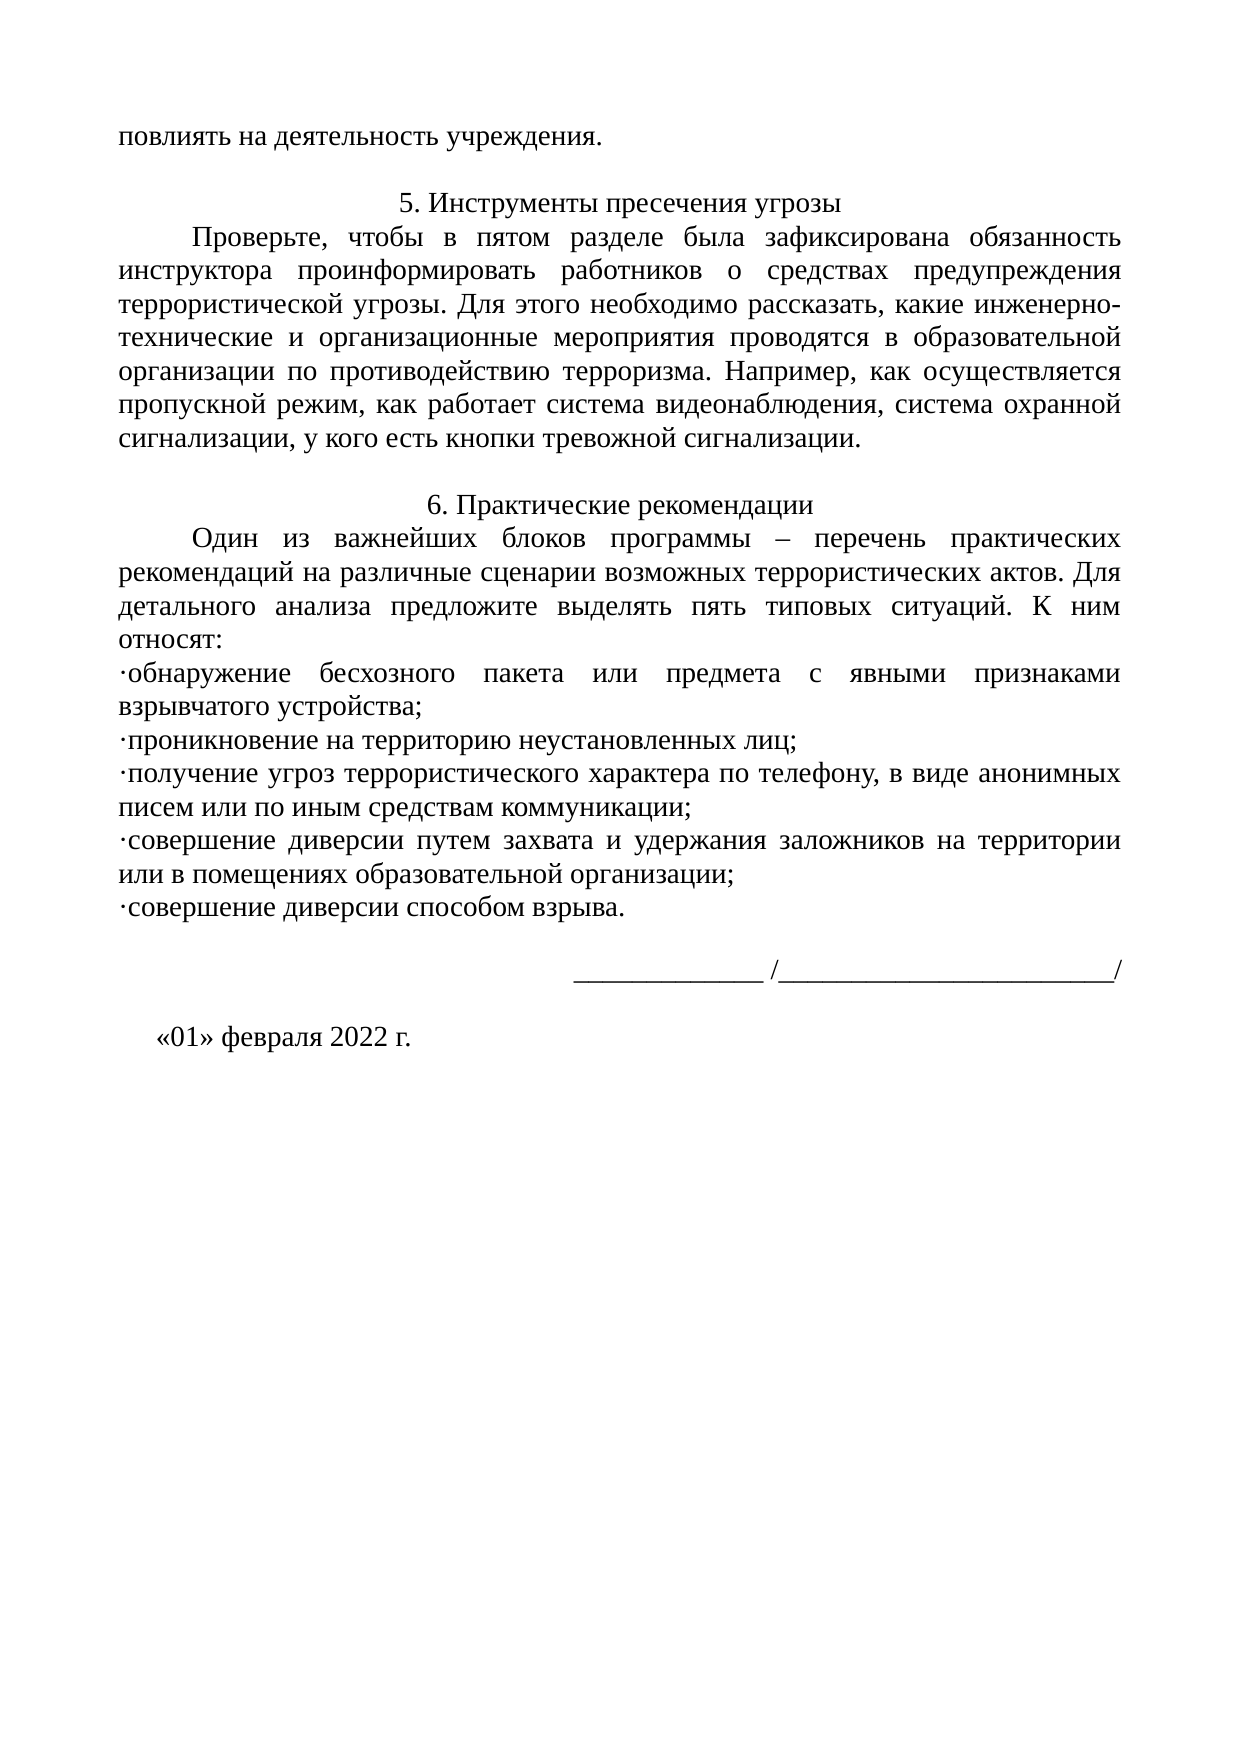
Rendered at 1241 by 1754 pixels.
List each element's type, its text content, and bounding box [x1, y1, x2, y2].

text _____________ /_______________________/ [118, 952, 1122, 985]
text ·обнаружение бесхозного пакета или предмета с явными признаками взрывчатого устройства; [118, 655, 1122, 722]
text «01» февраля 2022 г. [118, 1019, 1122, 1052]
text 5. Инструменты пресечения угрозы [118, 185, 1122, 219]
text ·получение угроз террористического характера по телефону, в виде анонимных писем или по иным средствам коммуникации; [118, 755, 1122, 822]
text ·проникновение на территорию неустановленных лиц; [118, 722, 1122, 755]
text 6. Практические рекомендации [118, 487, 1122, 521]
text Проверьте, чтобы в пятом разделе была зафиксирована обязанность инструктора проинформировать работников о средствах предупреждения террористической угрозы. Для этого необходимо рассказать, какие инженерно-технические и организационные мероприятия проводятся в образовательной организации по противодействию терроризма. Например, как осуществляется пропускной режим, как работает система видеонаблюдения, система охранной сигнализации, у кого есть кнопки тревожной сигнализации. [118, 219, 1122, 453]
text ·совершение диверсии способом взрыва. [118, 889, 1122, 923]
text ·совершение диверсии путем захвата и удержания заложников на территории или в помещениях образовательной организации; [118, 822, 1122, 889]
text Один из важнейших блоков программы – перечень практических рекомендаций на различные сценарии возможных террористических актов. Для детального анализа предложите выделять пять типовых ситуаций. К ним относят: [118, 521, 1122, 655]
text повлиять на деятельность учреждения. [118, 118, 1122, 152]
